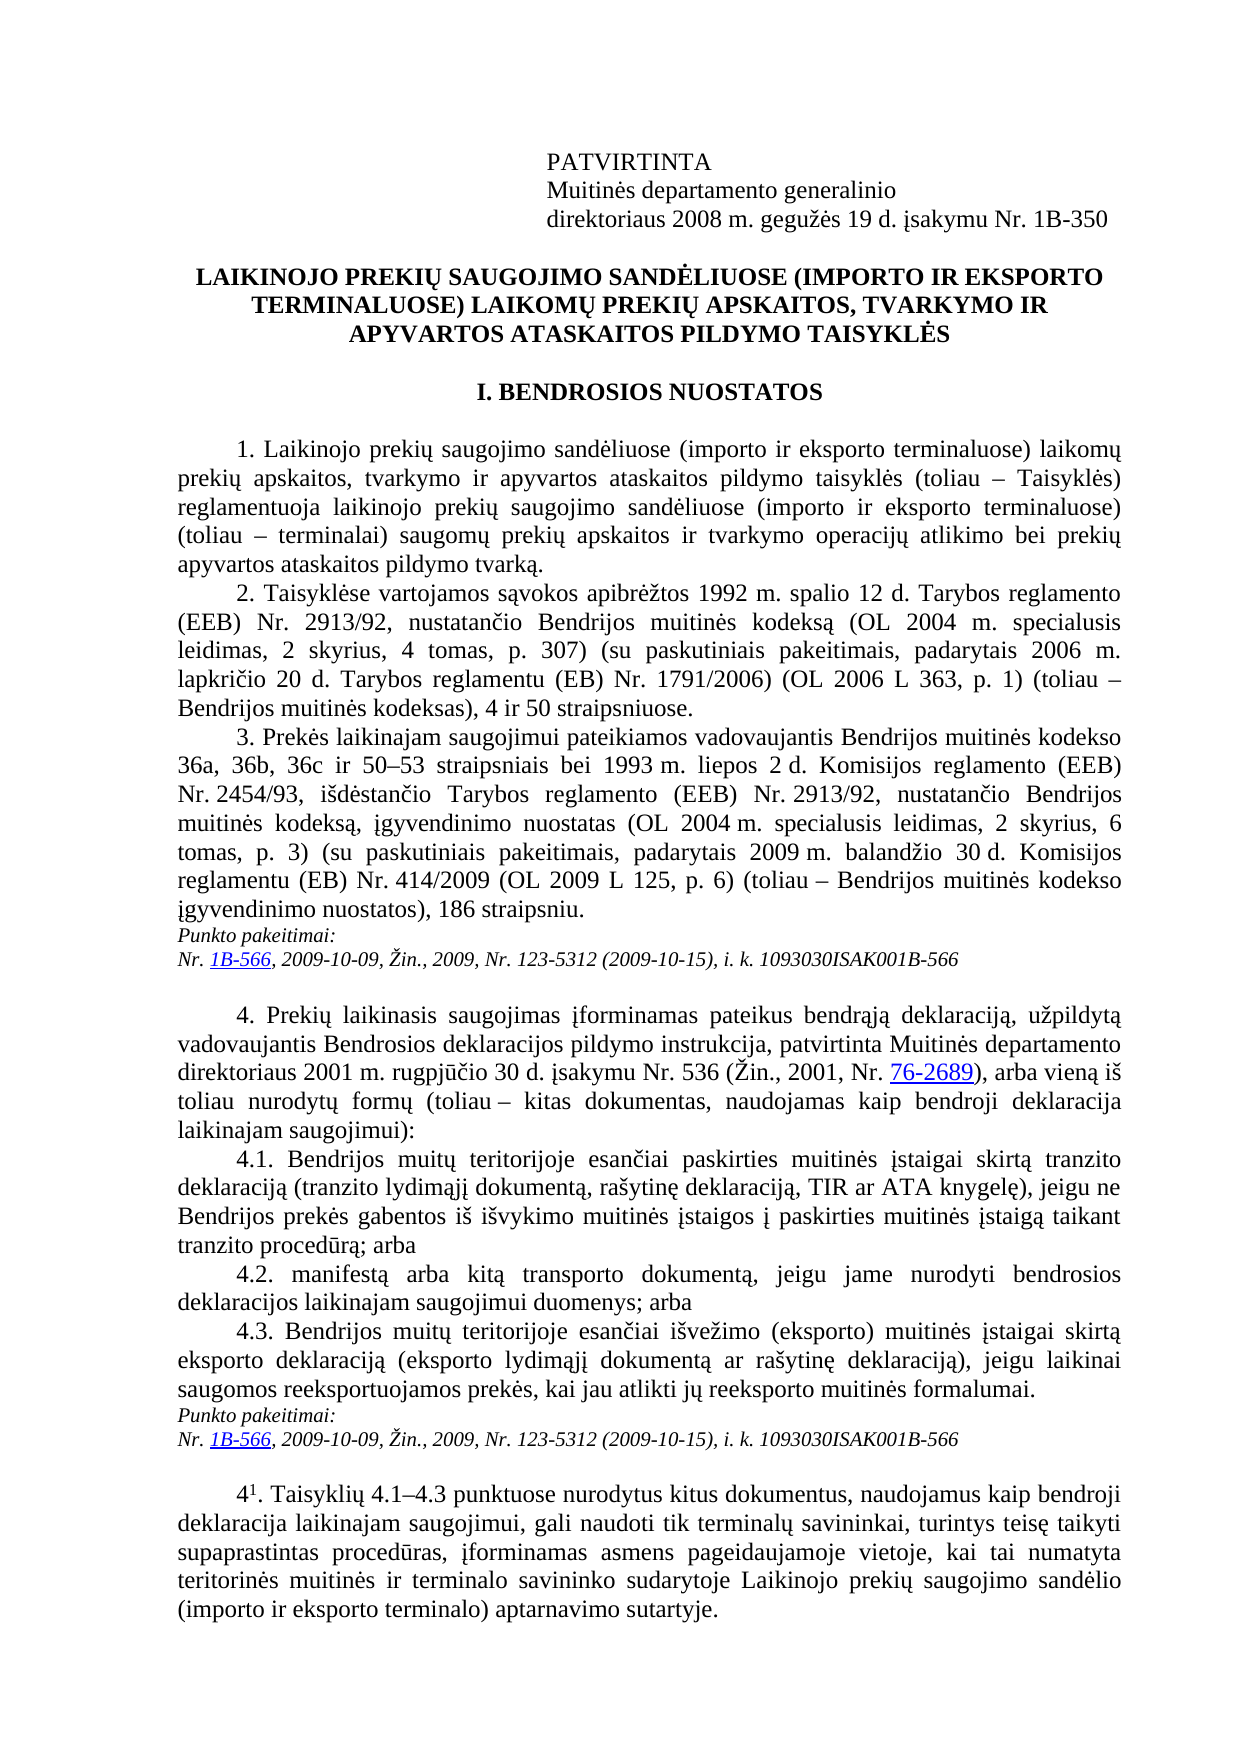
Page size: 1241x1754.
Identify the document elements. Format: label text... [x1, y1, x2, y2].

text 41. Taisyklių 4.1–4.3 punktuose nurodytus kitus dokumentus, naudojamus kaip bendroji deklaracija laikinajam saugojimui, gali naudoti tik terminalų savininkai, turintys teisę taikyti supaprastintas procedūras, įforminamas asmens pageidaujamoje vietoje, kai tai numatyta teritorinės muitinės ir terminalo savininko sudarytoje Laikinojo prekių saugojimo sandėlio (importo ir eksporto terminalo) aptarnavimo sutartyje. [177, 1479, 1122, 1623]
text Punkto pakeitimai: [177, 1402, 1122, 1427]
text I. BENDROSIOS NUOSTATOS [177, 377, 1122, 406]
text LAIKINOJO PREKIŲ SAUGOJIMO SANDĖLIUOSE (IMPORTO IR EKSPORTO TERMINALUOSE) LAIKOMŲ PREKIŲ APSKAITOS, TVARKYMO IR APYVARTOS ATASKAITOS PILDYMO TAISYKLĖS [177, 262, 1122, 348]
text direktoriaus 2008 m. gegužės 19 d. įsakymu Nr. 1B-350 [546, 204, 1122, 233]
text 3. Prekės laikinajam saugojimui pateikiamos vadovaujantis Bendrijos muitinės kodekso 36a, 36b, 36c ir 50–53 straipsniais bei 1993 m. liepos 2 d. Komisijos reglamento (EEB) Nr. 2454/93, išdėstančio Tarybos reglamento (EEB) Nr. 2913/92, nustatančio Bendrijos muitinės kodeksą, įgyvendinimo nuostatas (OL 2004 m. specialusis leidimas, 2 skyrius, 6 tomas, p. 3) (su paskutiniais pakeitimais, padarytais 2009 m. balandžio 30 d. Komisijos reglamentu (EB) Nr. 414/2009 (OL 2009 L 125, p. 6) (toliau – Bendrijos muitinės kodekso įgyvendinimo nuostatos), 186 straipsniu. [177, 722, 1122, 923]
text 4.1. Bendrijos muitų teritorijoje esančiai paskirties muitinės įstaigai skirtą tranzito deklaraciją (tranzito lydimąjį dokumentą, rašytinę deklaraciją, TIR ar ATA knygelę), jeigu ne Bendrijos prekės gabentos iš išvykimo muitinės įstaigos į paskirties muitinės įstaigą taikant tranzito procedūrą; arba [177, 1144, 1122, 1259]
text Nr. 1B-566, 2009-10-09, Žin., 2009, Nr. 123-5312 (2009-10-15), i. k. 1093030ISAK001B-566 [177, 947, 1122, 971]
text Muitinės departamento generalinio [546, 176, 1122, 204]
text 4.2. manifestą arba kitą transporto dokumentą, jeigu jame nurodyti bendrosios deklaracijos laikinajam saugojimui duomenys; arba [177, 1259, 1122, 1316]
text 4. Prekių laikinasis saugojimas įforminamas pateikus bendrąją deklaraciją, užpildytą vadovaujantis Bendrosios deklaracijos pildymo instrukcija, patvirtinta Muitinės departamento direktoriaus 2001 m. rugpjūčio 30 d. įsakymu Nr. 536 (Žin., 2001, Nr. 76-2689), arba vieną iš toliau nurodytų formų (toliau – kitas dokumentas, naudojamas kaip bendroji deklaracija laikinajam saugojimui): [177, 1000, 1122, 1144]
text 1. Laikinojo prekių saugojimo sandėliuose (importo ir eksporto terminaluose) laikomų prekių apskaitos, tvarkymo ir apyvartos ataskaitos pildymo taisyklės (toliau – Taisyklės) reglamentuoja laikinojo prekių saugojimo sandėliuose (importo ir eksporto terminaluose) (toliau – terminalai) saugomų prekių apskaitos ir tvarkymo operacijų atlikimo bei prekių apyvartos ataskaitos pildymo tvarką. [177, 434, 1122, 578]
text Punkto pakeitimai: [177, 923, 1122, 947]
text 4.3. Bendrijos muitų teritorijoje esančiai išvežimo (eksporto) muitinės įstaigai skirtą eksporto deklaraciją (eksporto lydimąjį dokumentą ar rašytinę deklaraciją), jeigu laikinai saugomos reeksportuojamos prekės, kai jau atlikti jų reeksporto muitinės formalumai. [177, 1316, 1122, 1402]
text 2. Taisyklėse vartojamos sąvokos apibrėžtos 1992 m. spalio 12 d. Tarybos reglamento (EEB) Nr. 2913/92, nustatančio Bendrijos muitinės kodeksą (OL 2004 m. specialusis leidimas, 2 skyrius, 4 tomas, p. 307) (su paskutiniais pakeitimais, padarytais 2006 m. lapkričio 20 d. Tarybos reglamentu (EB) Nr. 1791/2006) (OL 2006 L 363, p. 1) (toliau – Bendrijos muitinės kodeksas), 4 ir 50 straipsniuose. [177, 578, 1122, 722]
text Nr. 1B-566, 2009-10-09, Žin., 2009, Nr. 123-5312 (2009-10-15), i. k. 1093030ISAK001B-566 [177, 1427, 1122, 1451]
text PATVIRTINTA [546, 147, 1122, 176]
